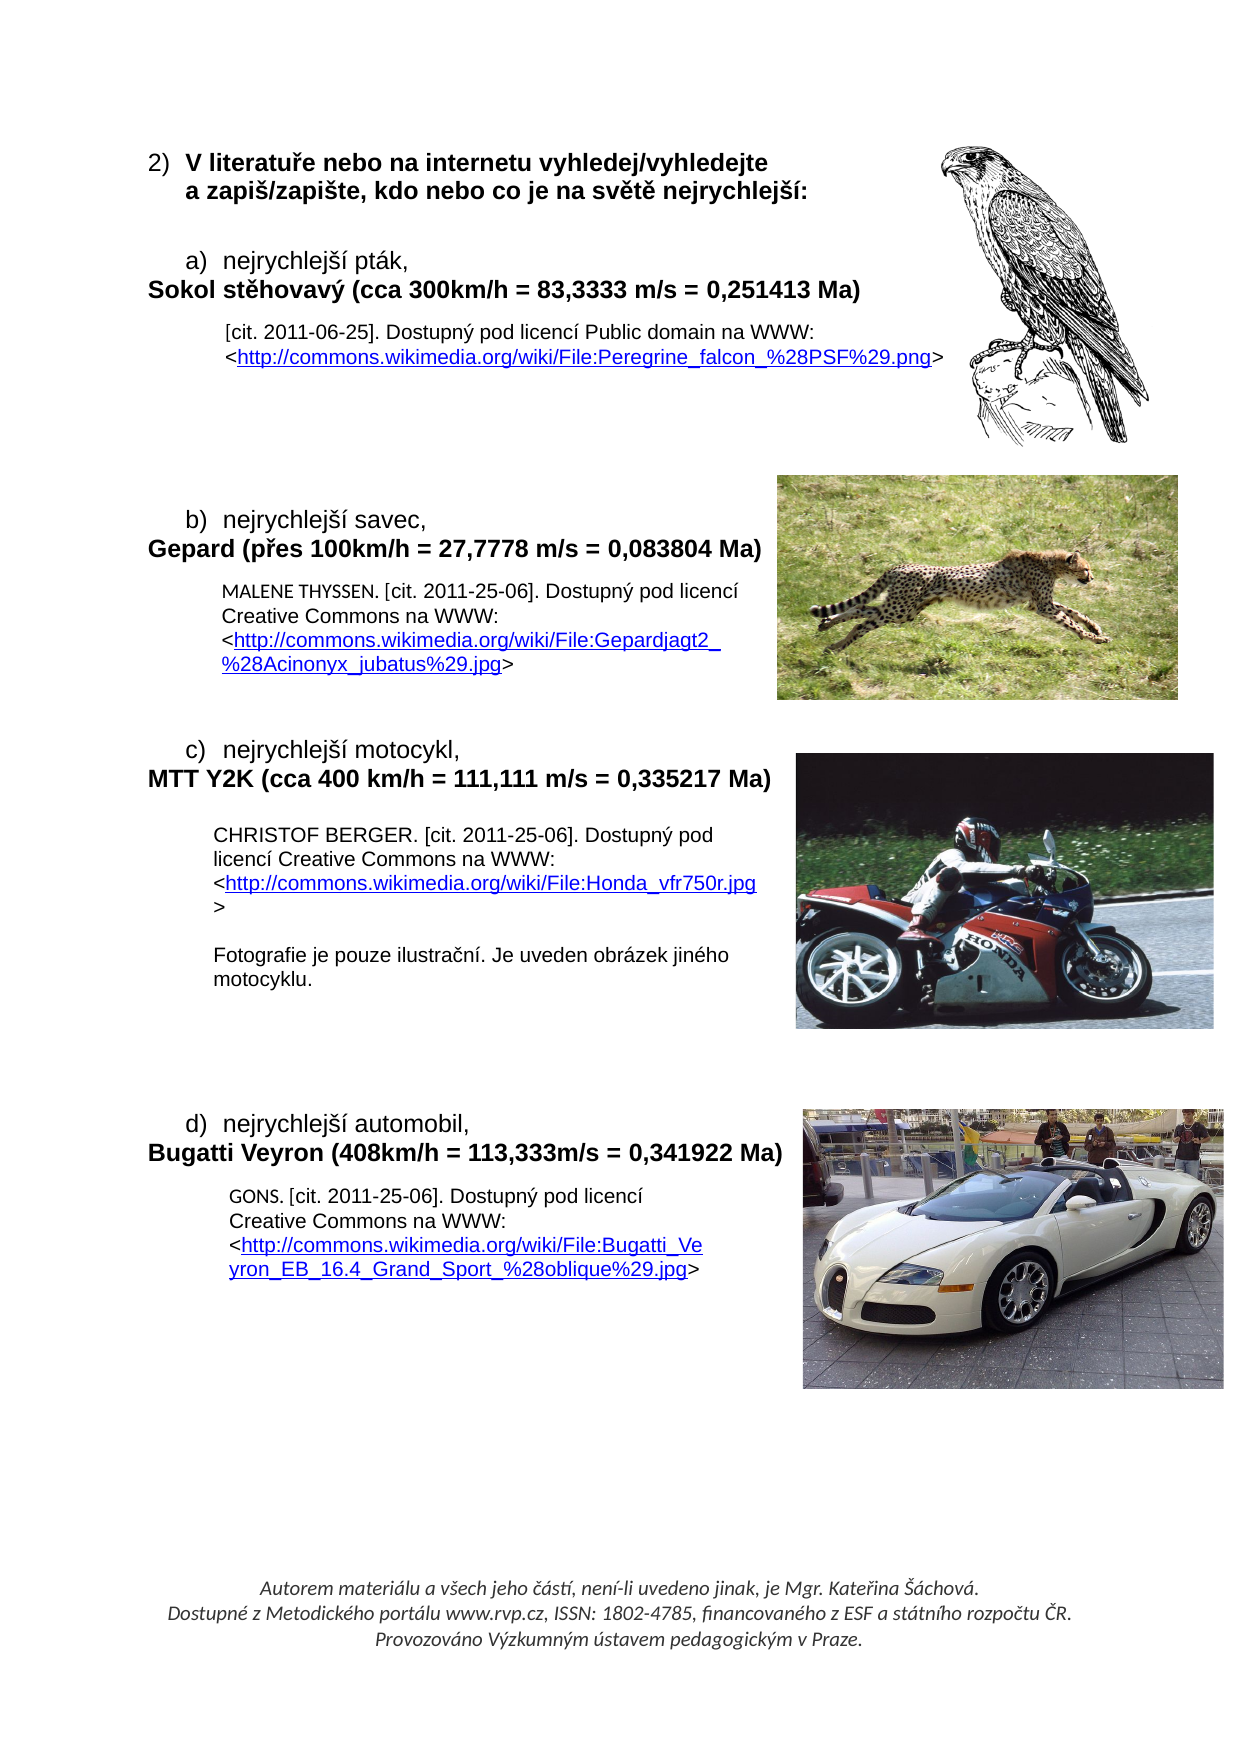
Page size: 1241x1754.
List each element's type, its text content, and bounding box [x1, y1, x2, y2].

text MTT Y2K (cca 400 km/h = 111,111 m/s = 0,335217 Ma) [148, 764, 795, 793]
list nejrychlejší savec, [185, 505, 777, 534]
list nejrychlejší automobil, [185, 1109, 802, 1138]
list nejrychlejší pták, [185, 246, 933, 275]
list nejrychlejší motocykl, [185, 735, 1093, 764]
text CHRISTOF BERGER. [cit. 2011-25-06]. Dostupný pod licencí Creative Commons na WWW: <http://commons.wikimedia.org/wiki/File:Honda_vfr750r.jpg> [213, 823, 768, 919]
picture [933, 135, 1156, 454]
picture [795, 753, 1214, 1031]
picture [777, 475, 1178, 700]
picture [802, 1109, 1224, 1389]
text Sokol stěhovavý (cca 300km/h = 83,3333 m/s = 0,251413 Ma) [148, 275, 933, 304]
text Fotografie je pouze ilustrační. Je uveden obrázek jiného motocyklu. [213, 943, 768, 991]
text Gepard (přes 100km/h = 27,7778 m/s = 0,083804 Ma) [148, 534, 777, 563]
list V literatuře nebo na internetu vyhledej/vyhledejte a zapiš/zapište, kdo nebo co je na světě nejrychlejší: [148, 148, 933, 205]
text Bugatti Veyron (408km/h = 113,333m/s = 0,341922 Ma) [148, 1138, 802, 1166]
text [cit. 2011-06-25]. Dostupný pod licencí Public domain na WWW: <http://commons.wikimedia.org/wiki/File:Peregrine_falcon_%28PSF%29.png> [225, 319, 954, 369]
text MALENE THYSSEN. [cit. 2011-25-06]. Dostupný pod licencí Creative Commons na WWW: <http://commons.wikimedia.org/wiki/File:Gepardjagt2_%28Acinonyx_jubatus%29.jpg> [221, 578, 747, 676]
text GONS. [cit. 2011-25-06]. Dostupný pod licencí Creative Commons na WWW: <http://commons.wikimedia.org/wiki/File:Bugatti_Veyron_EB_16.4_Grand_Sport_%28oblique%29.jpg> [229, 1184, 708, 1281]
